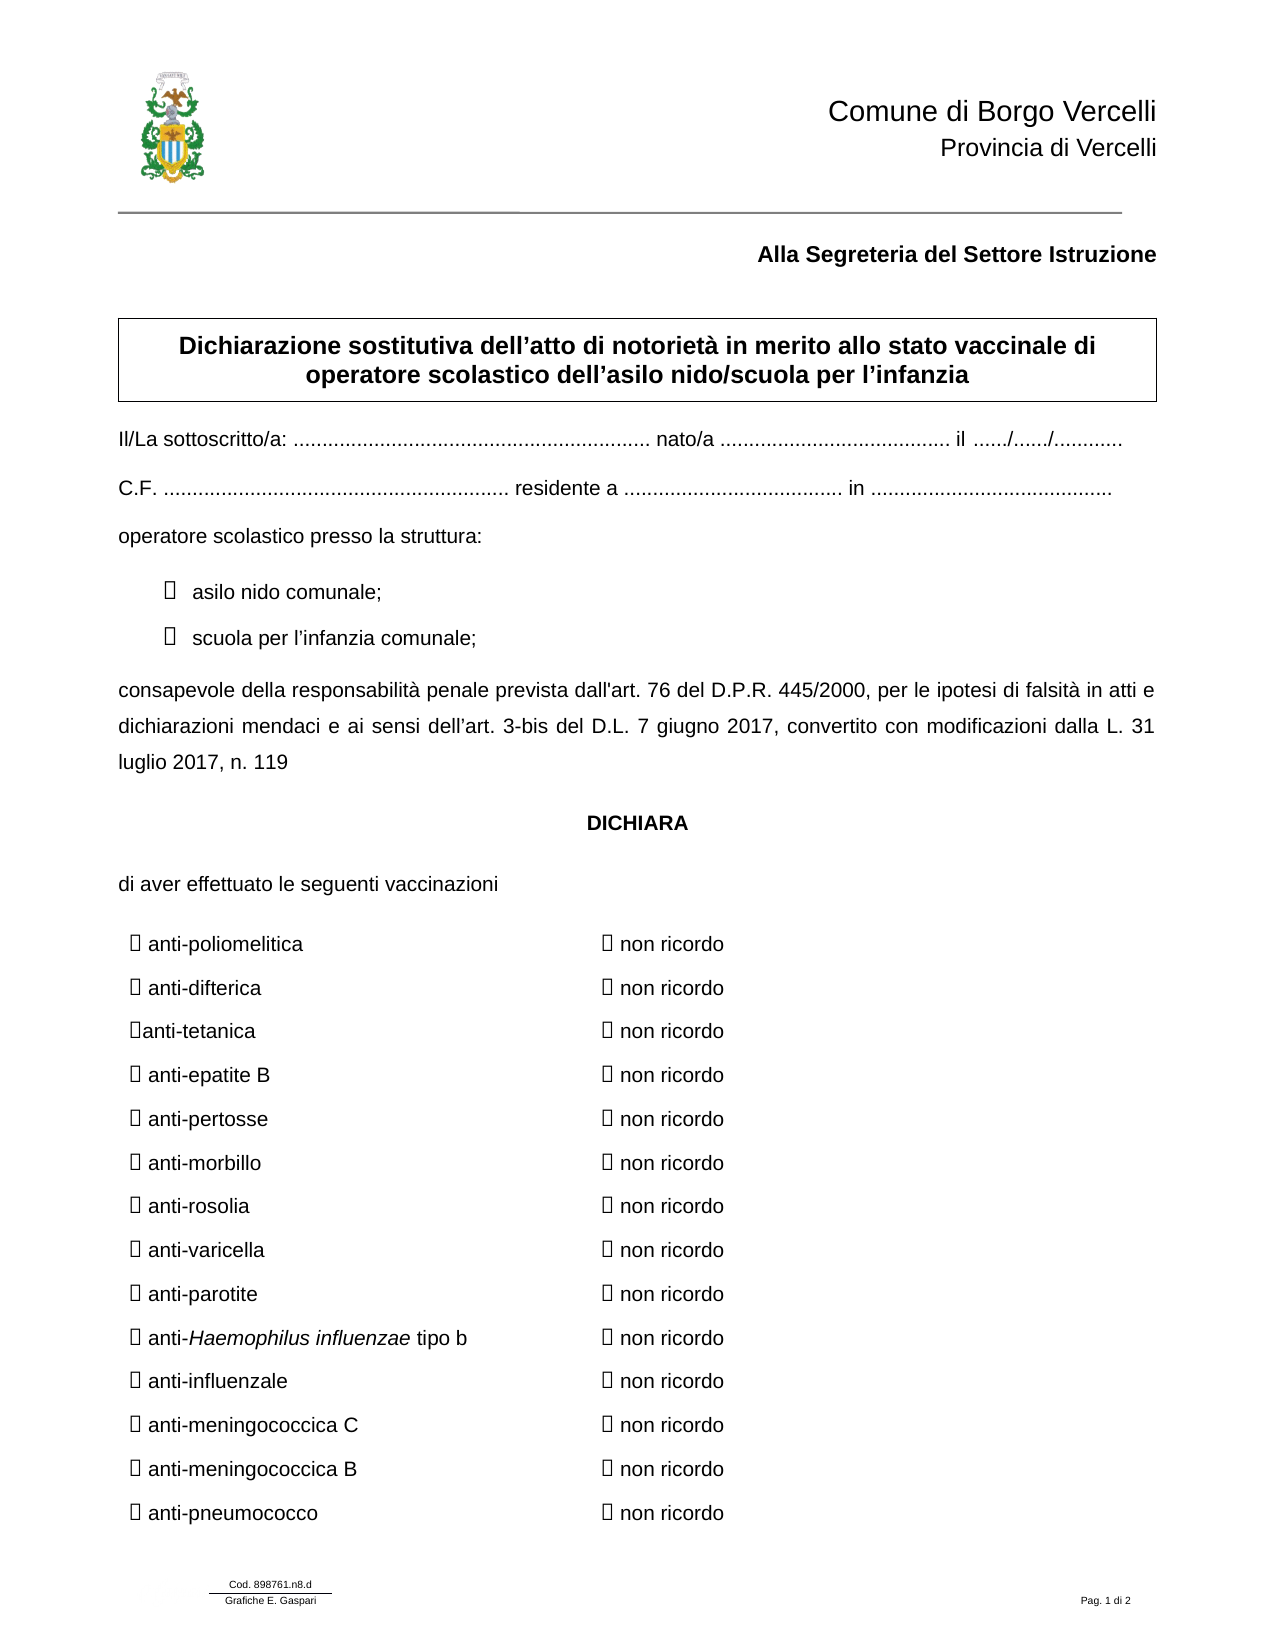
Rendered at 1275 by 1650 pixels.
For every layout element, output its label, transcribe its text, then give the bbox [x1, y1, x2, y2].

table_cell  anti-pneumococco [117, 1489, 589, 1533]
text Comune di Borgo Vercelli [224, 94, 1157, 128]
table_header Dichiarazione sostitutiva dell’atto di notorietà in merito allo stato vaccinale di operatore scolastico dell’asilo nido/scuola per l’infanzia [119, 319, 1156, 401]
table_cell  anti-morbillo [117, 1139, 589, 1183]
table_cell  anti-meningococcica C [117, 1402, 589, 1446]
table_cell anti-tetanica [117, 1008, 589, 1052]
text operatore scolastico presso la struttura: [118, 524, 1157, 548]
table_cell  non ricordo [589, 1489, 1156, 1533]
table_cell  non ricordo [589, 1008, 1156, 1052]
table_cell  non ricordo [589, 1096, 1156, 1139]
table_cell  anti-epatite B [117, 1052, 589, 1096]
text C.F. ............................................................ residente a ...................................... in .......................................... [118, 475, 1157, 499]
table_cell  non ricordo [589, 1358, 1156, 1402]
table_header  non ricordo [589, 921, 1156, 964]
text consapevole della responsabilità penale prevista dall'art. 76 del D.P.R. 445/2000, per le ipotesi di falsità in atti e dichiarazioni mendaci e ai sensi dell’art. 3-bis del D.L. 7 giugno 2017, convertito con modificazioni dalla L. 31 luglio 2017, n. 119 [118, 678, 1157, 774]
table_cell  non ricordo [589, 1446, 1156, 1489]
table_cell  anti-pertosse [117, 1096, 589, 1139]
table_cell  non ricordo [589, 964, 1156, 1008]
table_cell  non ricordo [589, 1227, 1156, 1271]
text Alla Segreteria del Settore Istruzione [118, 241, 1157, 267]
table_cell  non ricordo [589, 1402, 1156, 1446]
text DICHIARA [118, 811, 1157, 835]
table_cell  anti-rosolia [117, 1183, 589, 1227]
table_cell  anti-influenzale [117, 1358, 589, 1402]
text  asilo nido comunale; [162, 572, 1157, 606]
table_cell  non ricordo [589, 1052, 1156, 1096]
table_cell  non ricordo [589, 1271, 1156, 1314]
picture [122, 64, 224, 195]
table_cell  anti-varicella [117, 1227, 589, 1271]
table_header  anti-poliomelitica [117, 921, 589, 964]
text Provincia di Vercelli [224, 133, 1157, 162]
text  scuola per l’infanzia comunale; [162, 619, 1157, 653]
table_cell  non ricordo [589, 1183, 1156, 1227]
table_cell  anti-difterica [117, 964, 589, 1008]
table_cell  non ricordo [589, 1314, 1156, 1358]
table_cell  anti-meningococcica B [117, 1446, 589, 1489]
text di aver effettuato le seguenti vaccinazioni [118, 872, 1157, 896]
table_cell  non ricordo [589, 1139, 1156, 1183]
table_cell  anti-Haemophilus influenzae tipo b [117, 1314, 589, 1358]
text Il/La sottoscritto/a: .............................................................. nato/a ........................................ il ....../....../............ [118, 427, 1157, 451]
table_cell  anti-parotite [117, 1271, 589, 1314]
